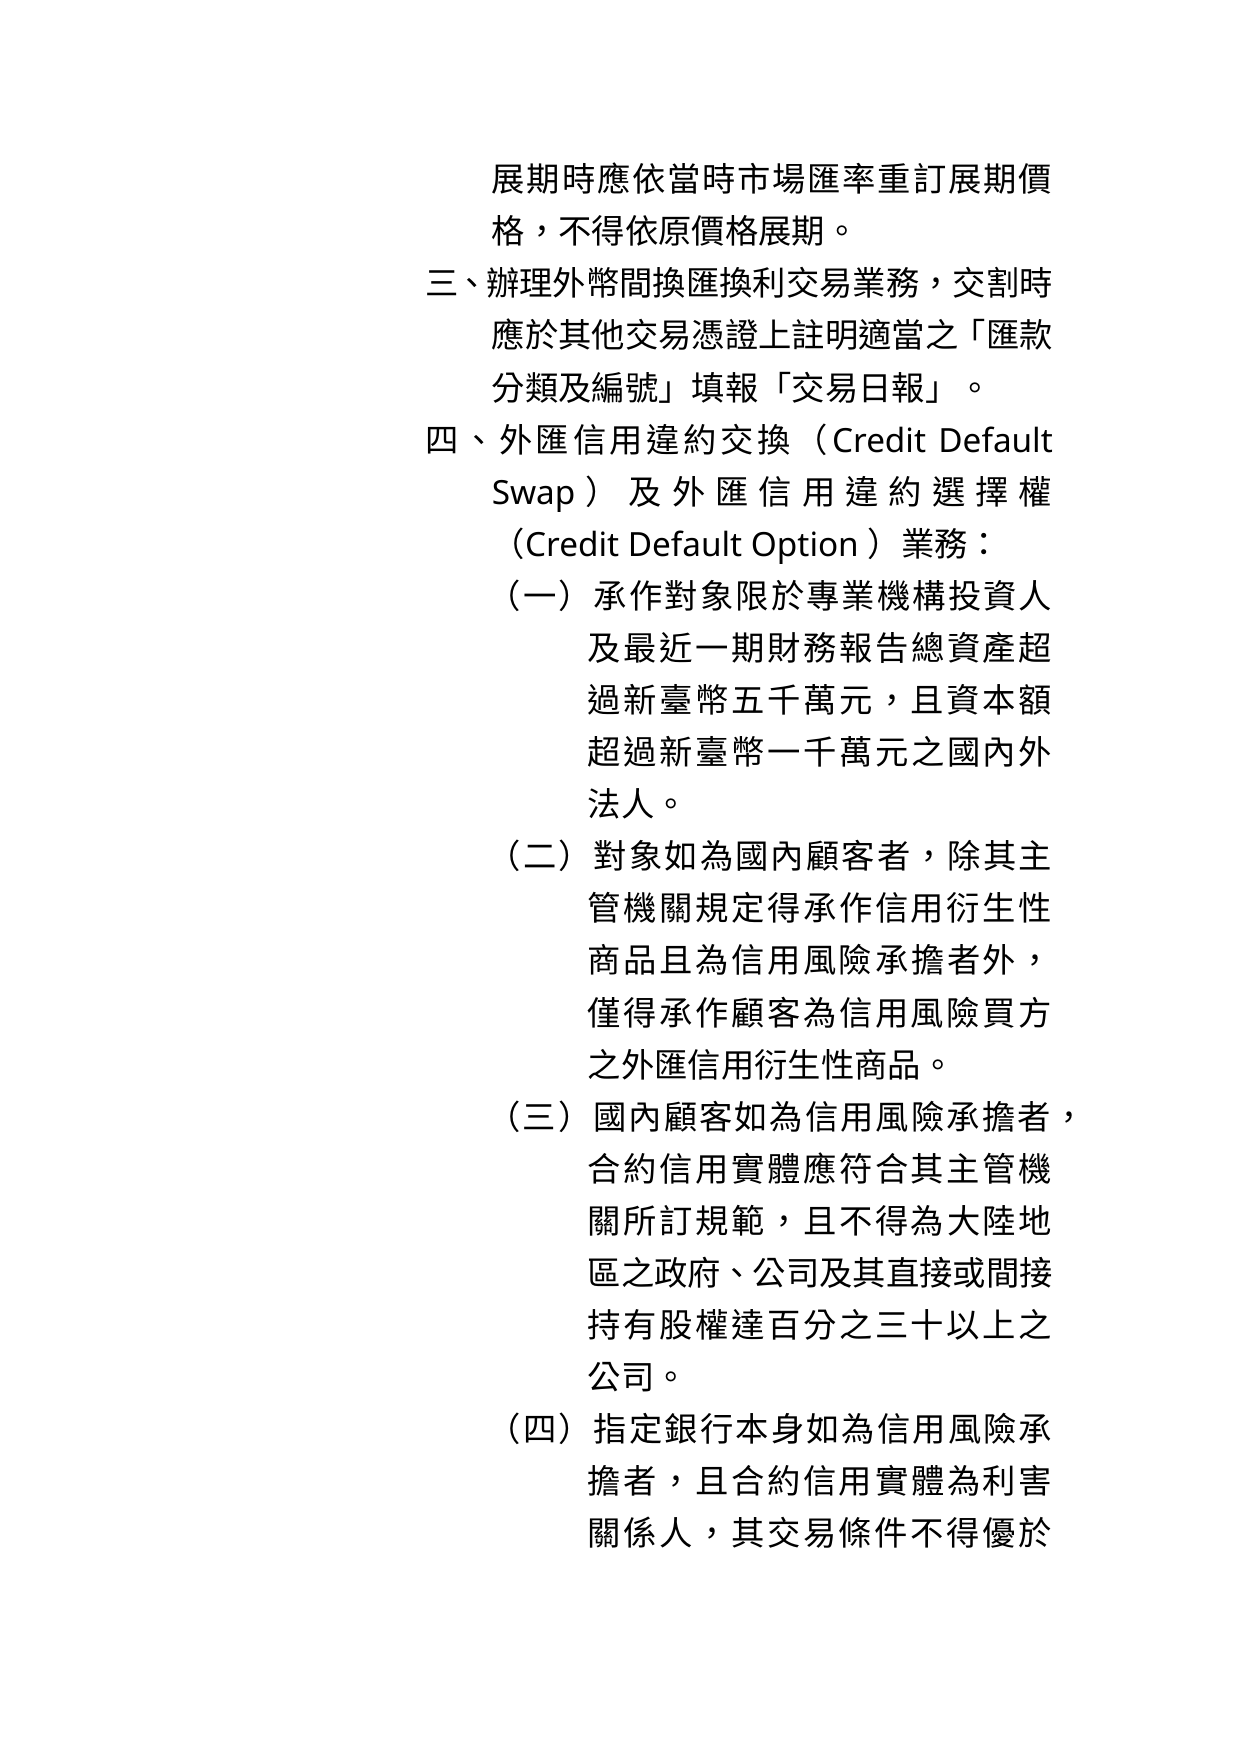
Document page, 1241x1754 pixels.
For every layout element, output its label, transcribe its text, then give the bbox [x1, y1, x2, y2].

text （一）承作對象限於專業機構投資人及最近一期財務報告總資產超過新臺幣五千萬元，且資本額超過新臺幣一千萬元之國內外法人。 [487, 567, 1053, 827]
text （二）對象如為國內顧客者，除其主管機關規定得承作信用衍生性商品且為信用風險承擔者外，僅得承作顧客為信用風險買方之外匯信用衍生性商品。 [487, 827, 1053, 1087]
text 展期時應依當時市場匯率重訂展期價格，不得依原價格展期。 [425, 150, 1053, 254]
text 四、外匯信用違約交換（Credit Default Swap）及外匯信用違約選擇權（Credit Default Option ）業務： [425, 410, 1053, 567]
text （三）國內顧客如為信用風險承擔者，合約信用實體應符合其主管機關所訂規範，且不得為大陸地區之政府、公司及其直接或間接持有股權達百分之三十以上之公司。 [487, 1087, 1053, 1400]
text 三、辦理外幣間換匯換利交易業務，交割時應於其他交易憑證上註明適當之「匯款分類及編號」填報「交易日報」。 [425, 254, 1053, 410]
text （四）指定銀行本身如為信用風險承擔者，且合約信用實體為利害關係人，其交易條件不得優於 [487, 1400, 1053, 1556]
